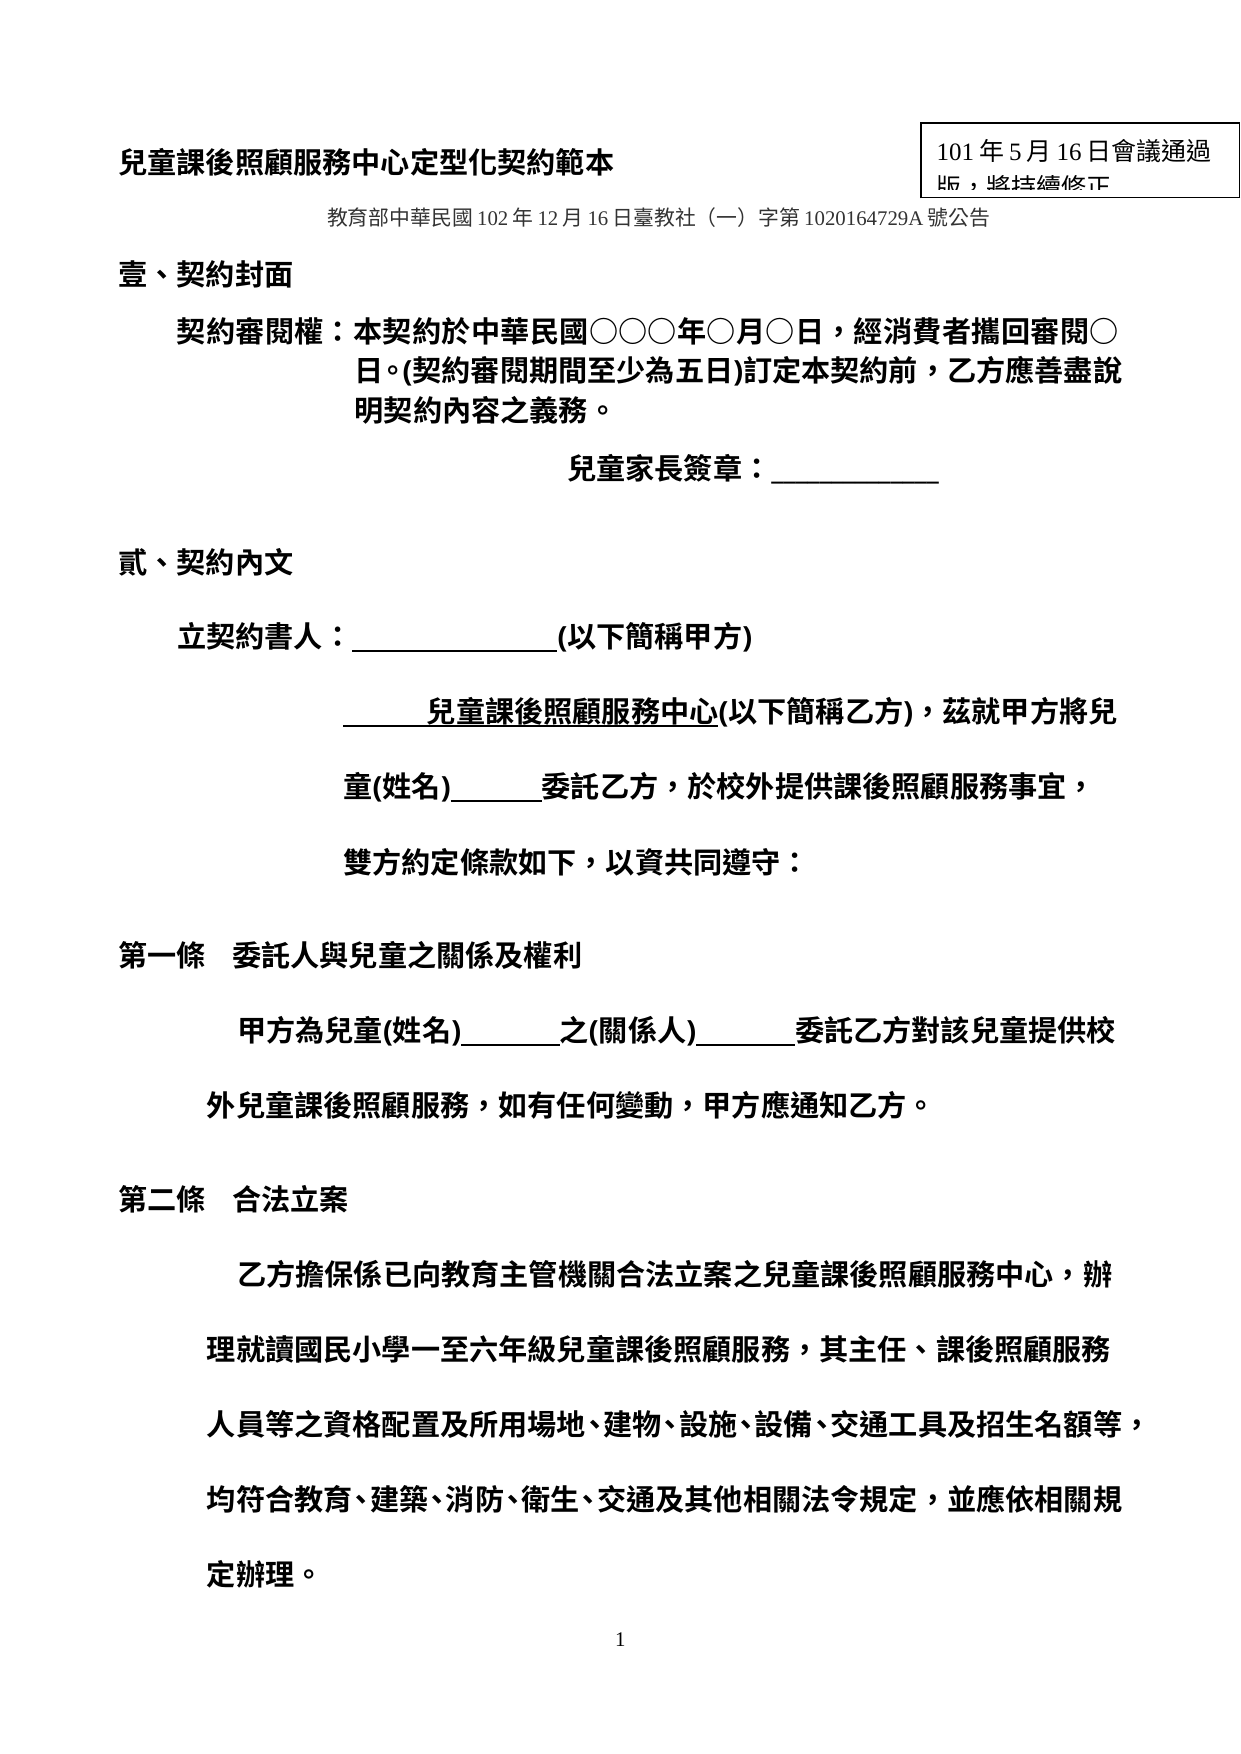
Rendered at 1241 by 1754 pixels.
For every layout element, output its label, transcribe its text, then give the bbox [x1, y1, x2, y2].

text 第一條 委託人與兒童之關係及權利 [118, 917, 1122, 992]
text 乙方擔保係已向教育主管機關合法立案之兒童課後照顧服務中心，辦理就讀國民小學一至六年級兒童課後照顧服務，其主任、課後照顧服務人員等之資格配置及所用場地、建物、設施、設備、交通工具及招生名額等，均符合教育、建築、消防、衛生、交通及其他相關法令規定，並應依相關規定辦理。 [207, 1235, 1122, 1610]
text 壹、契約封面 [118, 235, 1122, 310]
text 契約審閱權：本契約於中華民國○○○年○月○日，經消費者攜回審閱○日。(契約審閱期間至少為五日)訂定本契約前，乙方應善盡說明契約內容之義務。 [177, 310, 1122, 429]
text 101年5月16日會議通過版，將持續修正 [936, 131, 1223, 189]
table_header [93, 198, 254, 235]
text 甲方為兒童(姓名) 之(關係人) 委託乙方對該兒童提供校外兒童課後照顧服務，如有任何變動，甲方應通知乙方。 [207, 992, 1122, 1142]
text 第二條 合法立案 [118, 1160, 1122, 1235]
text 兒童家長簽章：______________ [118, 429, 1122, 504]
text [922, 124, 1239, 197]
text 兒童課後照顧服務中心定型化契約範本 [118, 123, 920, 198]
text 兒童課後照顧服務中心(以下簡稱乙方)，茲就甲方將兒童(姓名) 委託乙方，於校外提供課後照顧服務事宜，雙方約定條款如下，以資共同遵守： [343, 673, 1122, 898]
text 立契約書人： (以下簡稱甲方) [177, 598, 1122, 673]
table_header 教育部中華民國102年12月16日臺教社（一）字第1020164729A號公告 [254, 198, 1122, 235]
text 貳、契約內文 [118, 523, 1122, 598]
